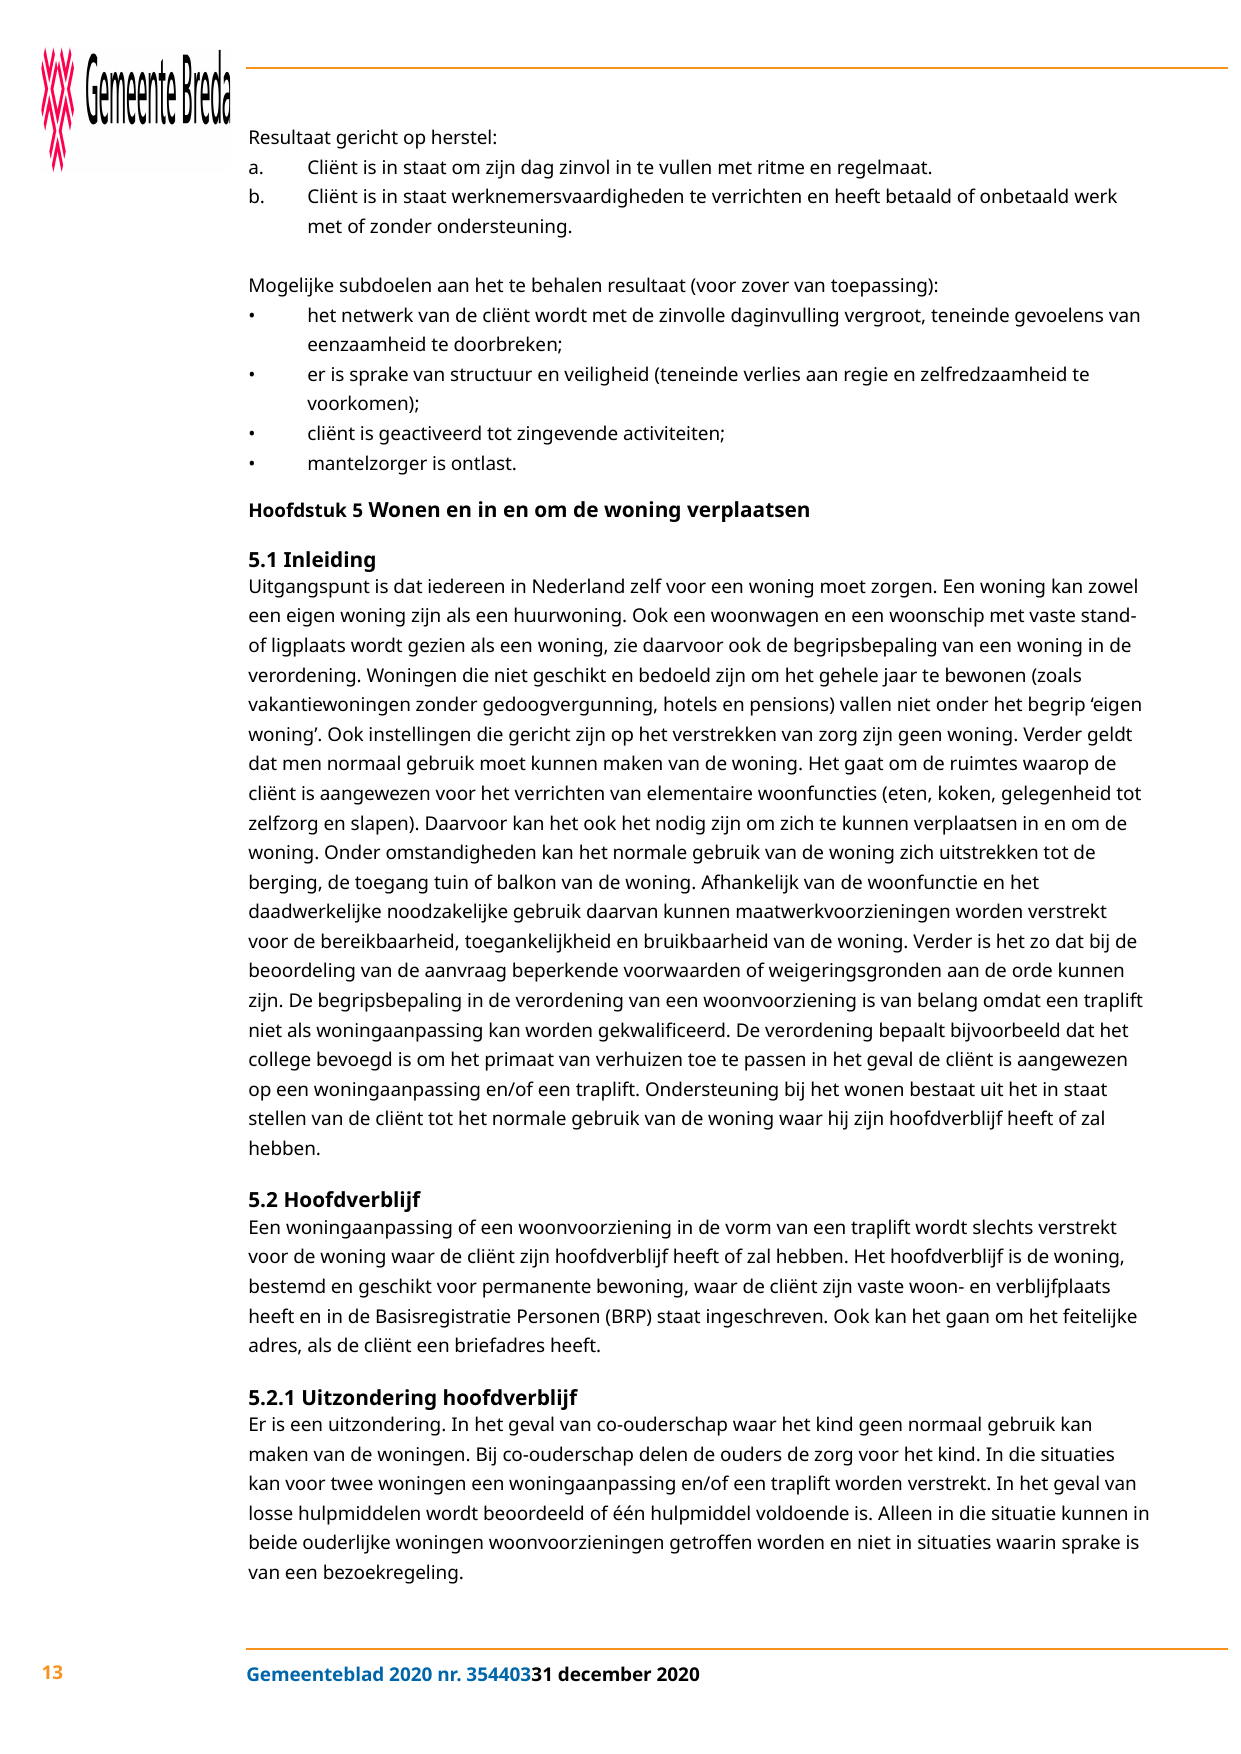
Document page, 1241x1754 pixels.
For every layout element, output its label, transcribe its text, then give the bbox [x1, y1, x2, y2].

picture [41, 47, 231, 172]
list mantelzorger is ontlast. [248, 450, 1152, 476]
text Een woningaanpassing of een woonvoorziening in de vorm van een traplift wordt slechts verstrekt voor de woning waar de cliënt zijn hoofdverblijf heeft of zal hebben. Het hoofdverblijf is de woning, bestemd en geschikt voor permanente bewoning, waar de cliënt zijn vaste woon- en verblijfplaats heeft en in de Basisregistratie Personen (BRP) staat ingeschreven. Ook kan het gaan om het feitelijke adres, als de cliënt een briefadres heeft. [248, 1214, 1152, 1358]
list Cliënt is in staat om zijn dag zinvol in te vullen met ritme en regelmaat. [248, 154, 1152, 180]
text 5.2 Hoofdverblijf [248, 1186, 1152, 1214]
list er is sprake van structuur en veiligheid (teneinde verlies aan regie en zelfredzaamheid te voorkomen); [248, 361, 1152, 416]
list het netwerk van de cliënt wordt met de zinvolle daginvulling vergroot, teneinde gevoelens van eenzaamheid te doorbreken; [248, 302, 1152, 357]
text Hoofdstuk 5 Wonen en in en om de woning verplaatsen [248, 495, 1152, 524]
list Cliënt is in staat werknemersvaardigheden te verrichten en heeft betaald of onbetaald werk met of zonder ondersteuning. [248, 183, 1152, 239]
text Resultaat gericht op herstel: [248, 124, 1152, 150]
list cliënt is geactiveerd tot zingevende activiteiten; [248, 420, 1152, 446]
text Er is een uitzondering. In het geval van co-ouderschap waar het kind geen normaal gebruik kan maken van de woningen. Bij co-ouderschap delen de ouders de zorg voor het kind. In die situaties kan voor twee woningen een woningaanpassing en/of een traplift worden verstrekt. In het geval van losse hulpmiddelen wordt beoordeeld of één hulpmiddel voldoende is. Alleen in die situatie kunnen in beide ouderlijke woningen woonvoorzieningen getroffen worden en niet in situaties waarin sprake is van een bezoekregeling. [248, 1411, 1152, 1585]
text 5.1 Inleiding [248, 545, 1152, 573]
text Uitgangspunt is dat iedereen in Nederland zelf voor een woning moet zorgen. Een woning kan zowel een eigen woning zijn als een huurwoning. Ook een woonwagen en een woonschip met vaste stand- of ligplaats wordt gezien als een woning, zie daarvoor ook de begripsbepaling van een woning in de verordening. Woningen die niet geschikt en bedoeld zijn om het gehele jaar te bewonen (zoals vakantiewoningen zonder gedoogvergunning, hotels en pensions) vallen niet onder het begrip ‘eigen woning’. Ook instellingen die gericht zijn op het verstrekken van zorg zijn geen woning. Verder geldt dat men normaal gebruik moet kunnen maken van de woning. Het gaat om de ruimtes waarop de cliënt is aangewezen voor het verrichten van elementaire woonfuncties (eten, koken, gelegenheid tot zelfzorg en slapen). Daarvoor kan het ook het nodig zijn om zich te kunnen verplaatsen in en om de woning. Onder omstandigheden kan het normale gebruik van de woning zich uitstrekken tot de berging, de toegang tuin of balkon van de woning. Afhankelijk van de woonfunctie en het daadwerkelijke noodzakelijke gebruik daarvan kunnen maatwerkvoorzieningen worden verstrekt voor de bereikbaarheid, toegankelijkheid en bruikbaarheid van de woning. Verder is het zo dat bij de beoordeling van de aanvraag beperkende voorwaarden of weigeringsgronden aan de orde kunnen zijn. De begripsbepaling in de verordening van een woonvoorziening is van belang omdat een traplift niet als woningaanpassing kan worden gekwalificeerd. De verordening bepaalt bijvoorbeeld dat het college bevoegd is om het primaat van verhuizen toe te passen in het geval de cliënt is aangewezen op een woningaanpassing en/of een traplift. Ondersteuning bij het wonen bestaat uit het in staat stellen van de cliënt tot het normale gebruik van de woning waar hij zijn hoofdverblijf heeft of zal hebben. [248, 573, 1152, 1161]
text Mogelijke subdoelen aan het te behalen resultaat (voor zover van toepassing): [248, 272, 1152, 298]
text 5.2.1 Uitzondering hoofdverblijf [248, 1383, 1152, 1411]
